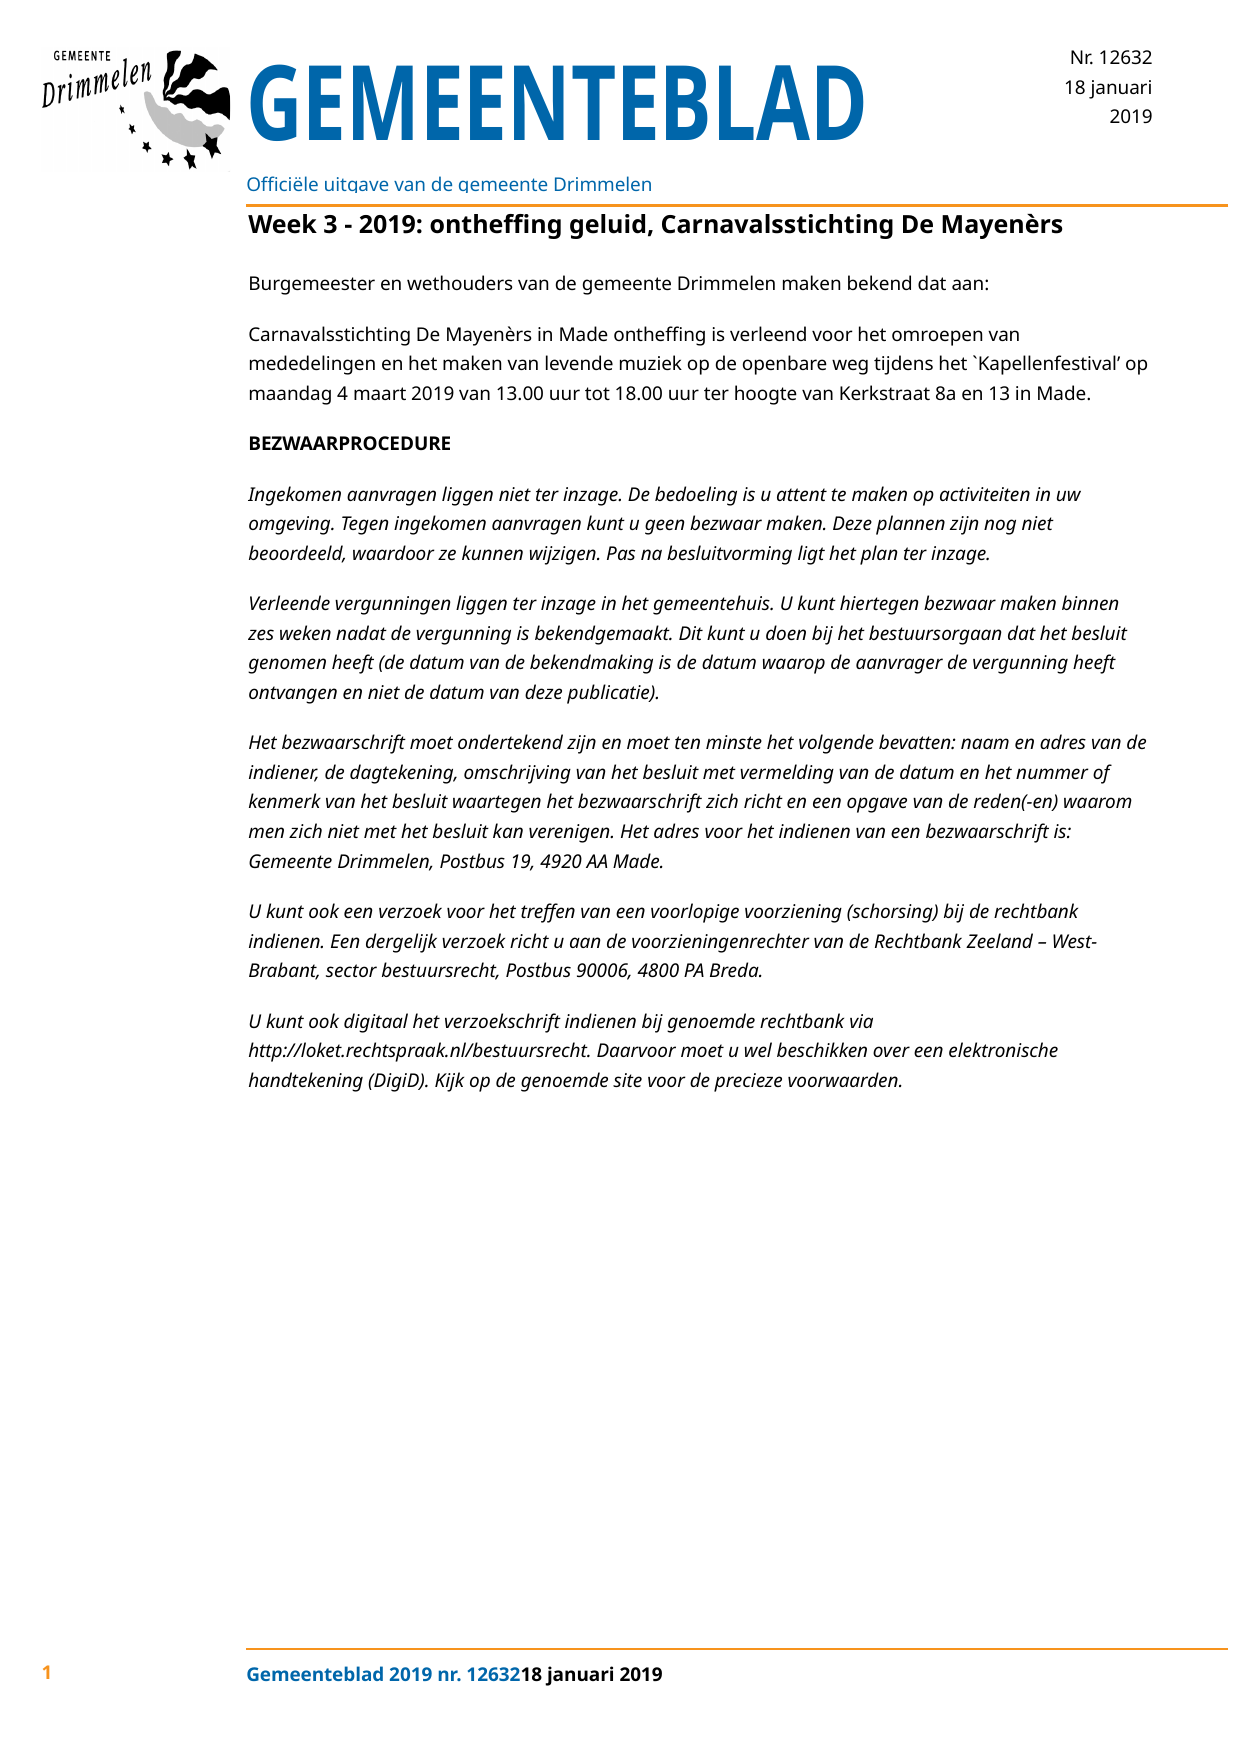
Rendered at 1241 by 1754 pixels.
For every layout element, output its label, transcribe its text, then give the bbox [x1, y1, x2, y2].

text Het bezwaarschrift moet ondertekend zijn en moet ten minste het volgende bevatten: naam en adres van de indiener, de dagtekening, omschrijving van het besluit met vermelding van de datum en het nummer of kenmerk van het besluit waartegen het bezwaarschrift zich richt en een opgave van de reden(-en) waarom men zich niet met het besluit kan verenigen. Het adres voor het indienen van een bezwaarschrift is: Gemeente Drimmelen, Postbus 19, 4920 AA Made. [248, 729, 1152, 873]
text Verleende vergunningen liggen ter inzage in het gemeentehuis. U kunt hiertegen bezwaar maken binnen zes weken nadat de vergunning is bekendgemaakt. Dit kunt u doen bij het bestuursorgaan dat het besluit genomen heeft (de datum van de bekendmaking is de datum waarop de aanvrager de vergunning heeft ontvangen en niet de datum van deze publicatie). [248, 590, 1152, 705]
text Burgemeester en wethouders van de gemeente Drimmelen maken bekend dat aan: [248, 270, 1152, 296]
picture [41, 47, 231, 172]
text Ingekomen aanvragen liggen niet ter inzage. De bedoeling is u attent te maken op activiteiten in uw omgeving. Tegen ingekomen aanvragen kunt u geen bezwaar maken. Deze plannen zijn nog niet beoordeeld, waardoor ze kunnen wijzigen. Pas na besluitvorming ligt het plan ter inzage. [248, 481, 1152, 566]
text Carnavalsstichting De Mayenèrs in Made ontheffing is verleend voor het omroepen van mededelingen en het maken van levende muziek op de openbare weg tijdens het `Kapellenfestival’ op maandag 4 maart 2019 van 13.00 uur tot 18.00 uur ter hoogte van Kerkstraat 8a en 13 in Made. [248, 321, 1152, 406]
text Week 3 - 2019: ontheffing geluid, Carnavalsstichting De Mayenèrs [248, 207, 1152, 241]
text U kunt ook een verzoek voor het treffen van een voorlopige voorziening (schorsing) bij de rechtbank indienen. Een dergelijk verzoek richt u aan de voorzieningenrechter van de Rechtbank Zeeland – West-Brabant, sector bestuursrecht, Postbus 90006, 4800 PA Breda. [248, 898, 1152, 983]
text BEZWAARPROCEDURE [248, 430, 1152, 456]
text U kunt ook digitaal het verzoekschrift indienen bij genoemde rechtbank via http://loket.rechtspraak.nl/bestuursrecht. Daarvoor moet u wel beschikken over een elektronische handtekening (DigiD). Kijk op de genoemde site voor de precieze voorwaarden. [248, 1008, 1152, 1093]
